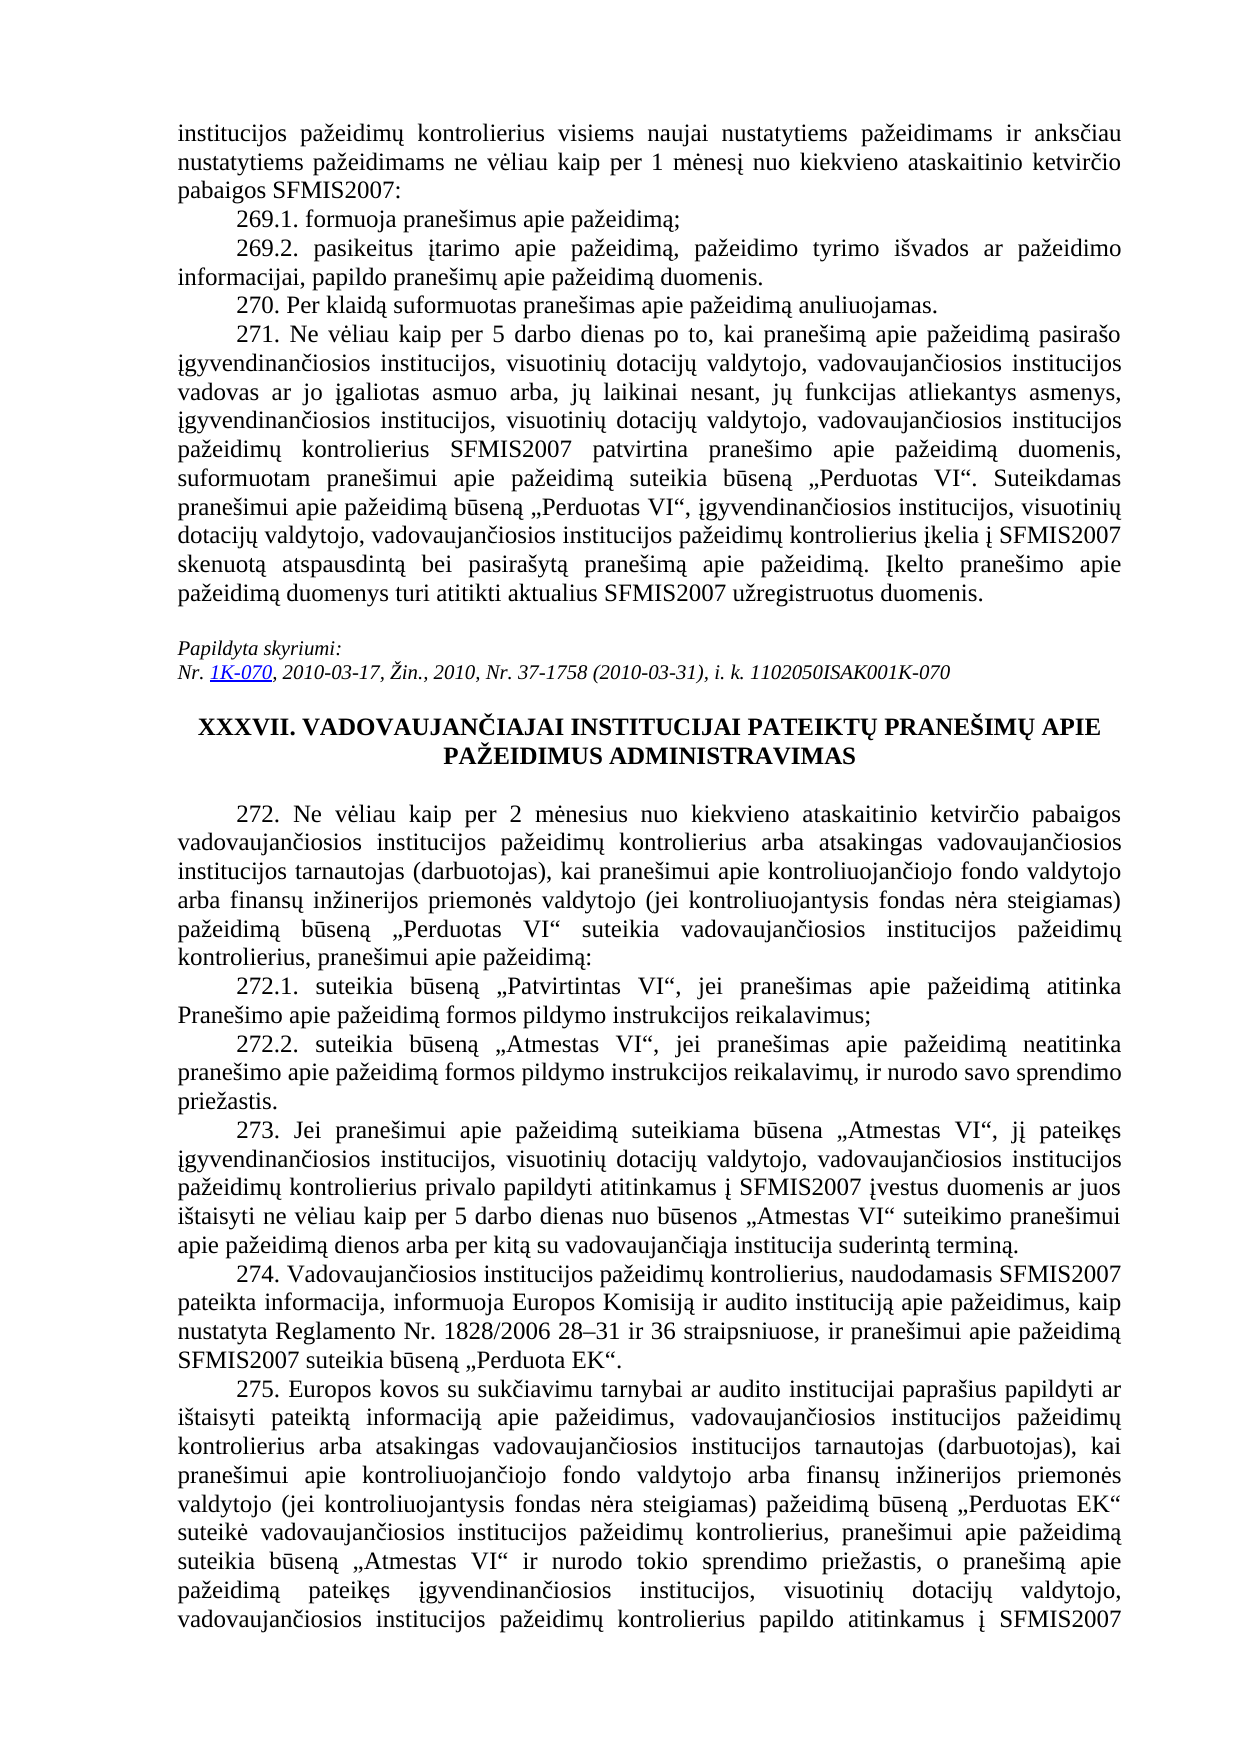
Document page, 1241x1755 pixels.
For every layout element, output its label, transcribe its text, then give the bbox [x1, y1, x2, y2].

text 271. Ne vėliau kaip per 5 darbo dienas po to, kai pranešimą apie pažeidimą pasirašo įgyvendinančiosios institucijos, visuotinių dotacijų valdytojo, vadovaujančiosios institucijos vadovas ar jo įgaliotas asmuo arba, jų laikinai nesant, jų funkcijas atliekantys asmenys, įgyvendinančiosios institucijos, visuotinių dotacijų valdytojo, vadovaujančiosios institucijos pažeidimų kontrolierius SFMIS2007 patvirtina pranešimo apie pažeidimą duomenis, suformuotam pranešimui apie pažeidimą suteikia būseną „Perduotas VI“. Suteikdamas pranešimui apie pažeidimą būseną „Perduotas VI“, įgyvendinančiosios institucijos, visuotinių dotacijų valdytojo, vadovaujančiosios institucijos pažeidimų kontrolierius įkelia į SFMIS2007 skenuotą atspausdintą bei pasirašytą pranešimą apie pažeidimą. Įkelto pranešimo apie pažeidimą duomenys turi atitikti aktualius SFMIS2007 užregistruotus duomenis. [177, 319, 1122, 607]
text 269.2. pasikeitus įtarimo apie pažeidimą, pažeidimo tyrimo išvados ar pažeidimo informacijai, papildo pranešimų apie pažeidimą duomenis. [177, 233, 1122, 291]
text 270. Per klaidą suformuotas pranešimas apie pažeidimą anuliuojamas. [177, 291, 1122, 319]
text 273. Jei pranešimui apie pažeidimą suteikiama būsena „Atmestas VI“, jį pateikęs įgyvendinančiosios institucijos, visuotinių dotacijų valdytojo, vadovaujančiosios institucijos pažeidimų kontrolierius privalo papildyti atitinkamus į SFMIS2007 įvestus duomenis ar juos ištaisyti ne vėliau kaip per 5 darbo dienas nuo būsenos „Atmestas VI“ suteikimo pranešimui apie pažeidimą dienos arba per kitą su vadovaujančiąja institucija suderintą terminą. [177, 1115, 1122, 1259]
text XXXVII. VADOVAUJANČIAJAI INSTITUCIJAI PATEIKTŲ PRANEŠIMŲ APIE PAŽEIDIMUS ADMINISTRAVIMAS [177, 712, 1122, 770]
text 269.1. formuoja pranešimus apie pažeidimą; [177, 204, 1122, 233]
text 272.1. suteikia būseną „Patvirtintas VI“, jei pranešimas apie pažeidimą atitinka Pranešimo apie pažeidimą formos pildymo instrukcijos reikalavimus; [177, 971, 1122, 1029]
text 275. Europos kovos su sukčiavimu tarnybai ar audito institucijai paprašius papildyti ar ištaisyti pateiktą informaciją apie pažeidimus, vadovaujančiosios institucijos pažeidimų kontrolierius arba atsakingas vadovaujančiosios institucijos tarnautojas (darbuotojas), kai pranešimui apie kontroliuojančiojo fondo valdytojo arba finansų inžinerijos priemonės valdytojo (jei kontroliuojantysis fondas nėra steigiamas) pažeidimą būseną „Perduotas EK“ suteikė vadovaujančiosios institucijos pažeidimų kontrolierius, pranešimui apie pažeidimą suteikia būseną „Atmestas VI“ ir nurodo tokio sprendimo priežastis, o pranešimą apie pažeidimą pateikęs įgyvendinančiosios institucijos, visuotinių dotacijų valdytojo, vadovaujančiosios institucijos pažeidimų kontrolierius papildo atitinkamus į SFMIS2007 [177, 1374, 1122, 1632]
text 272. Ne vėliau kaip per 2 mėnesius nuo kiekvieno ataskaitinio ketvirčio pabaigos vadovaujančiosios institucijos pažeidimų kontrolierius arba atsakingas vadovaujančiosios institucijos tarnautojas (darbuotojas), kai pranešimui apie kontroliuojančiojo fondo valdytojo arba finansų inžinerijos priemonės valdytojo (jei kontroliuojantysis fondas nėra steigiamas) pažeidimą būseną „Perduotas VI“ suteikia vadovaujančiosios institucijos pažeidimų kontrolierius, pranešimui apie pažeidimą: [177, 799, 1122, 971]
text Papildyta skyriumi: [177, 636, 1122, 660]
text Nr. 1K-070, 2010-03-17, Žin., 2010, Nr. 37-1758 (2010-03-31), i. k. 1102050ISAK001K-070 [177, 660, 1122, 684]
text 274. Vadovaujančiosios institucijos pažeidimų kontrolierius, naudodamasis SFMIS2007 pateikta informacija, informuoja Europos Komisiją ir audito instituciją apie pažeidimus, kaip nustatyta Reglamento Nr. 1828/2006 28–31 ir 36 straipsniuose, ir pranešimui apie pažeidimą SFMIS2007 suteikia būseną „Perduota EK“. [177, 1259, 1122, 1374]
text institucijos pažeidimų kontrolierius visiems naujai nustatytiems pažeidimams ir anksčiau nustatytiems pažeidimams ne vėliau kaip per 1 mėnesį nuo kiekvieno ataskaitinio ketvirčio pabaigos SFMIS2007: [177, 118, 1122, 204]
text 272.2. suteikia būseną „Atmestas VI“, jei pranešimas apie pažeidimą neatitinka pranešimo apie pažeidimą formos pildymo instrukcijos reikalavimų, ir nurodo savo sprendimo priežastis. [177, 1029, 1122, 1115]
